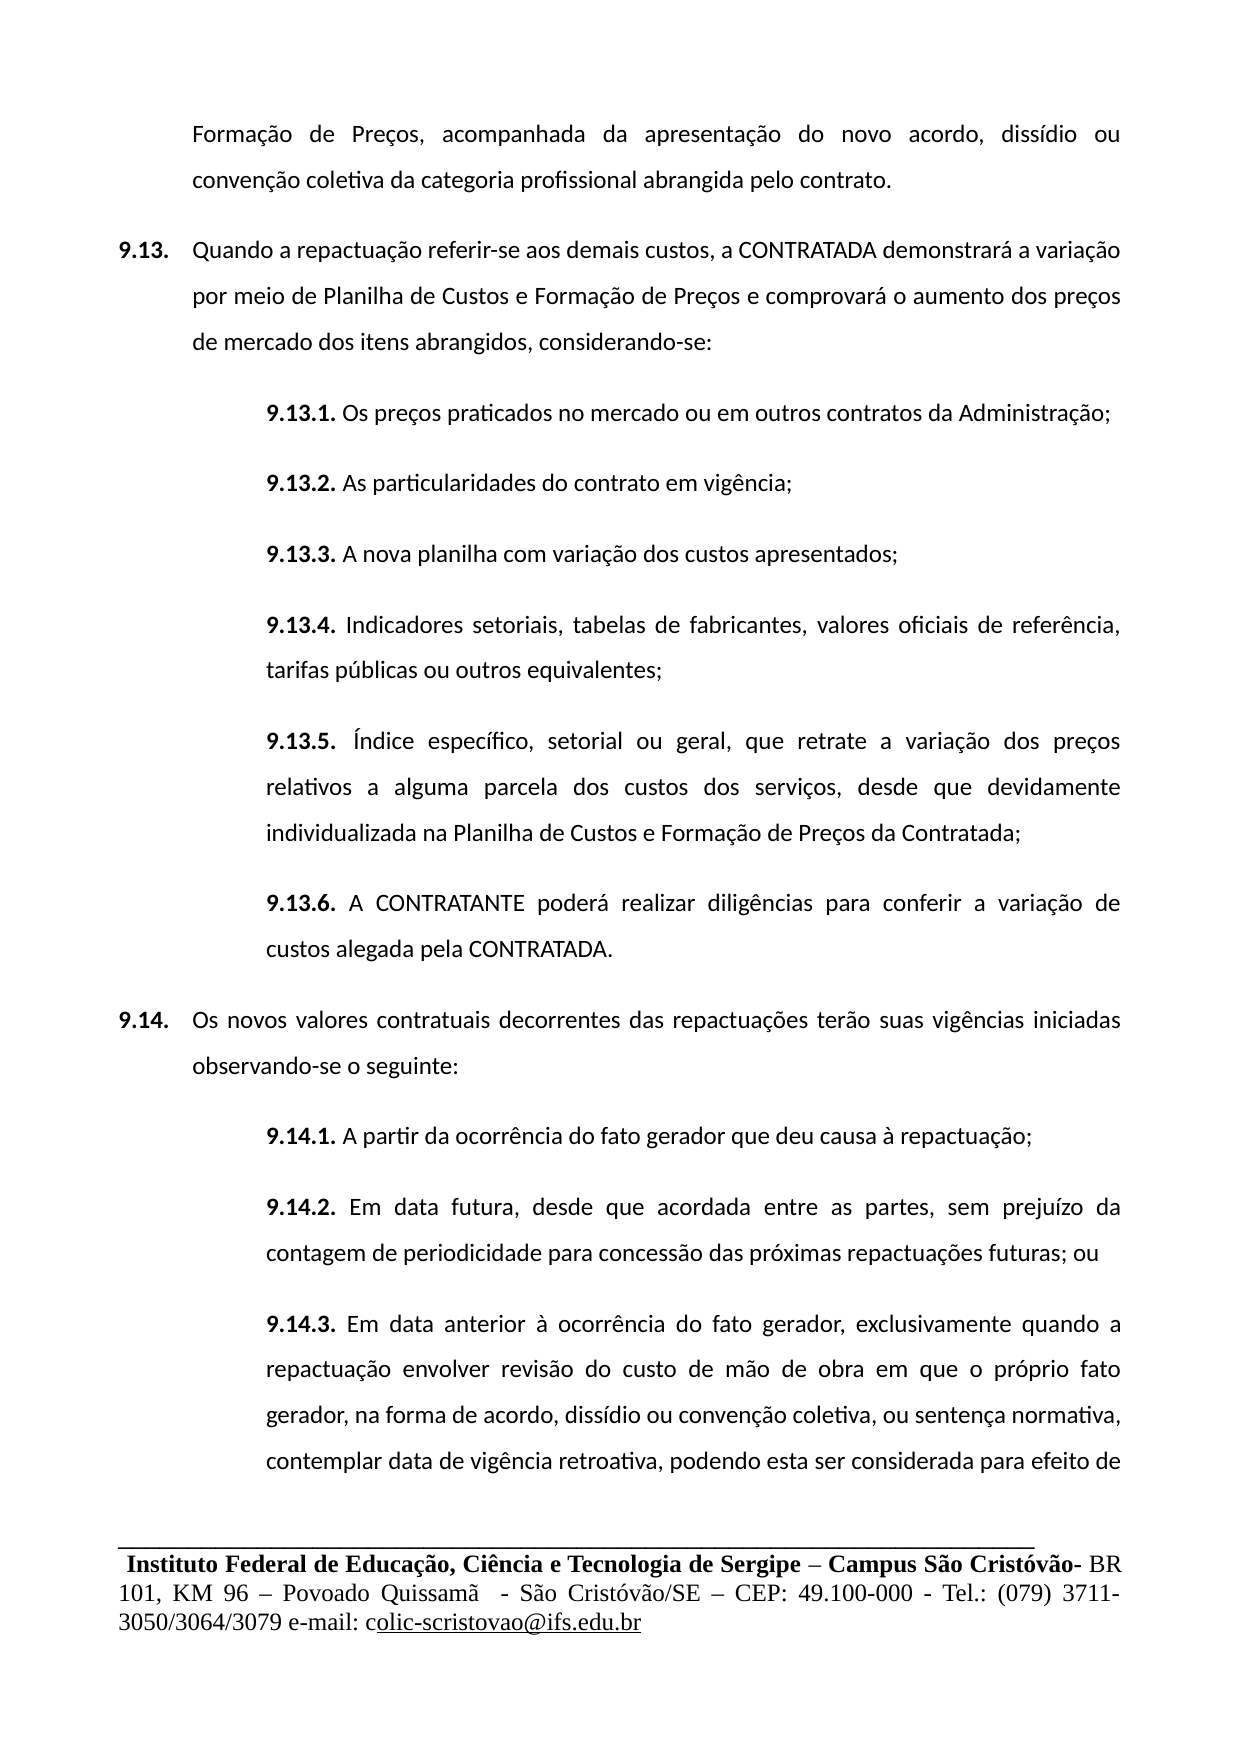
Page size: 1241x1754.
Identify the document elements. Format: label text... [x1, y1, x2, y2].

text 9.14.2. Em data futura, desde que acordada entre as partes, sem prejuízo da contagem de periodicidade para concessão das próximas repactuações futuras; ou [118, 1191, 1122, 1267]
text 9.14. Os novos valores contratuais decorrentes das repactuações terão suas vigências iniciadas observando-se o seguinte: [118, 1004, 1122, 1080]
text 9.13.6. A CONTRATANTE poderá realizar diligências para conferir a variação de custos alegada pela CONTRATADA. [118, 888, 1122, 964]
text 9.13.1. Os preços praticados no mercado ou em outros contratos da Administração; [266, 397, 1122, 427]
text 9.14.1. A partir da ocorrência do fato gerador que deu causa à repactuação; [118, 1121, 1122, 1151]
text 9.14.3. Em data anterior à ocorrência do fato gerador, exclusivamente quando a repactuação envolver revisão do custo de mão de obra em que o próprio fato gerador, na forma de acordo, dissídio ou convenção coletiva, ou sentença normativa, contemplar data de vigência retroativa, podendo esta ser considerada para efeito de [118, 1308, 1122, 1475]
text 9.13.2. As particularidades do contrato em vigência; [118, 467, 1122, 498]
text 9.13.5. Índice específico, setorial ou geral, que retrate a variação dos preços relativos a alguma parcela dos custos dos serviços, desde que devidamente individualizada na Planilha de Custos e Formação de Preços da Contratada; [118, 725, 1122, 847]
text 9.13. Quando a repactuação referir-se aos demais custos, a CONTRATADA demonstrará a variação por meio de Planilha de Custos e Formação de Preços e comprovará o aumento dos preços de mercado dos itens abrangidos, considerando-se: [118, 234, 1122, 357]
text 9.13.3. A nova planilha com variação dos custos apresentados; [118, 538, 1122, 569]
text 9.13.4. Indicadores setoriais, tabelas de fabricantes, valores oficiais de referência, tarifas públicas ou outros equivalentes; [118, 609, 1122, 685]
text Formação de Preços, acompanhada da apresentação do novo acordo, dissídio ou convenção coletiva da categoria profissional abrangida pelo contrato. [118, 118, 1122, 194]
